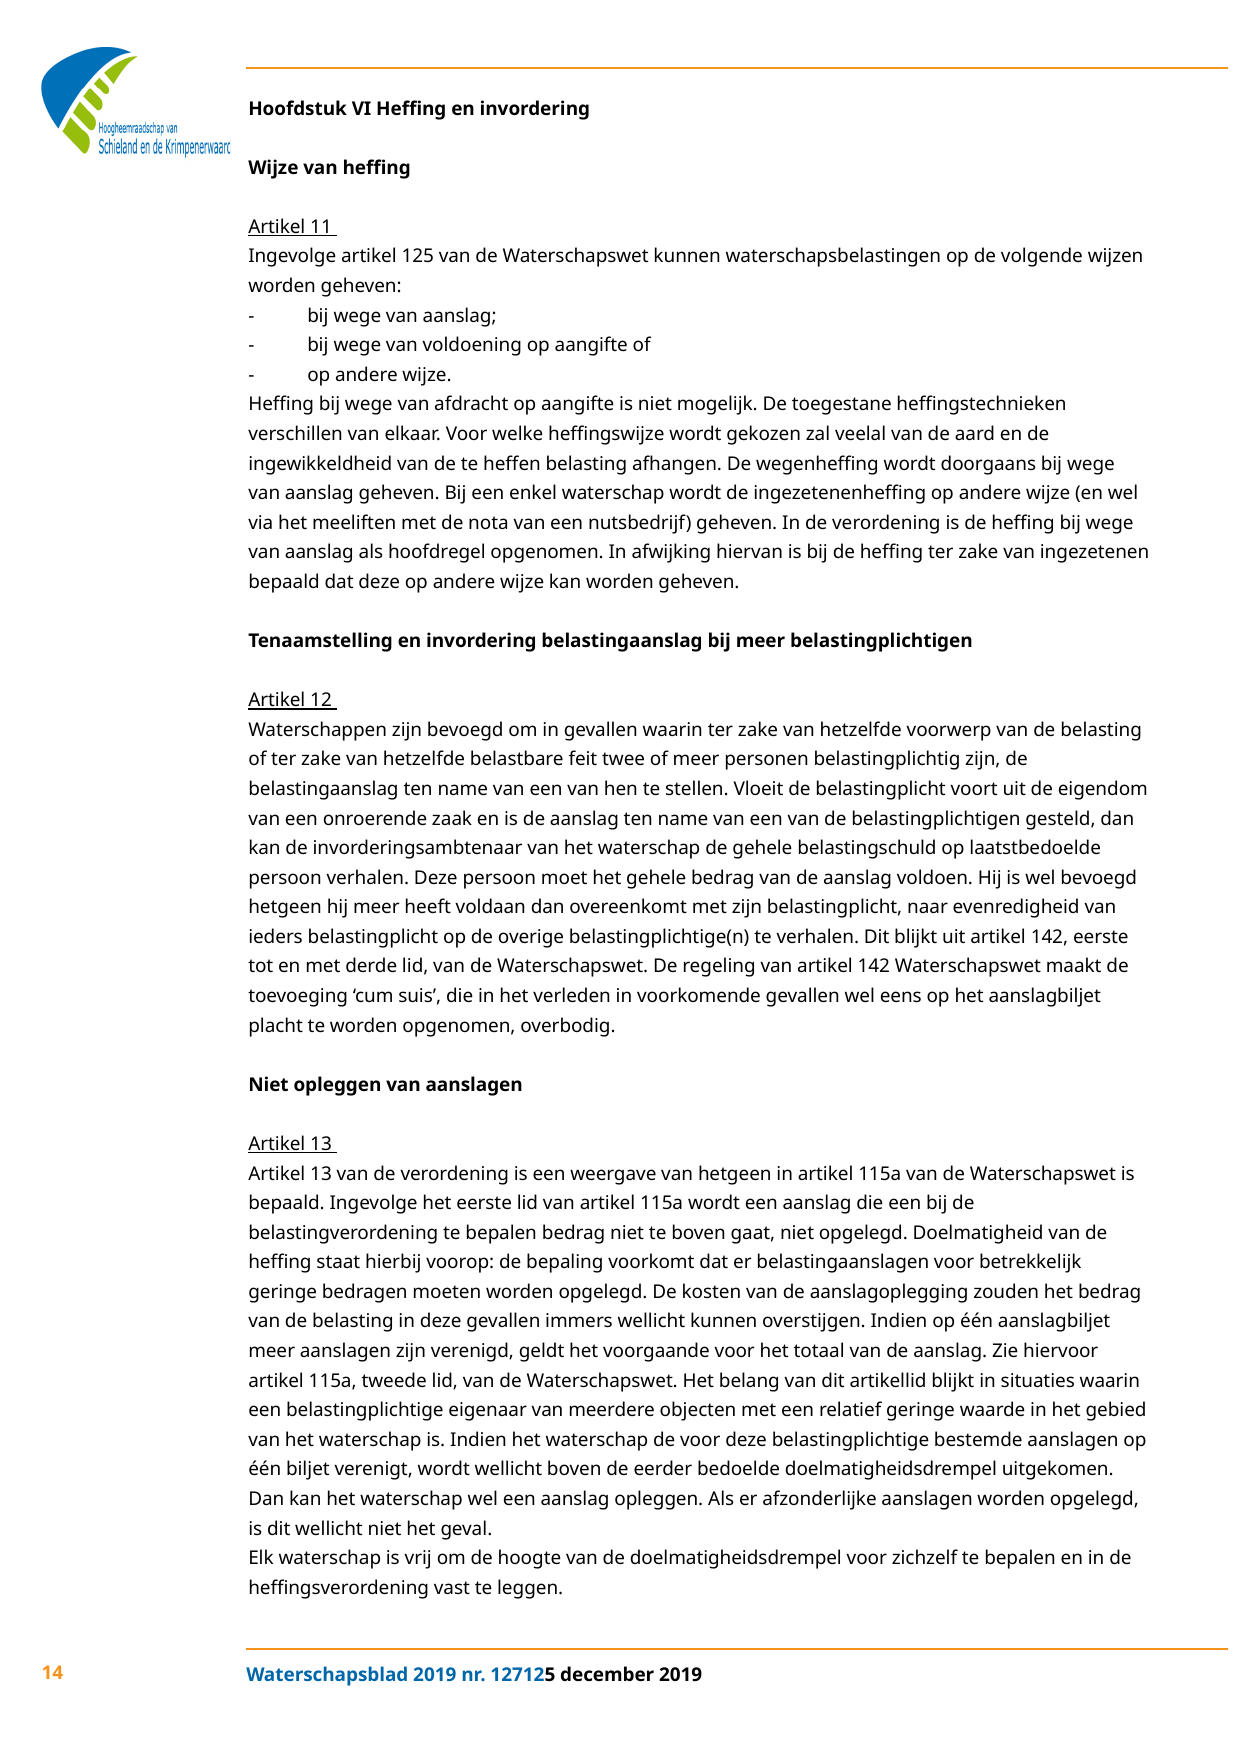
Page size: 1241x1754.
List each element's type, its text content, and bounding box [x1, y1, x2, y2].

text Tenaamstelling en invordering belastingaanslag bij meer belastingplichtigen [248, 627, 1152, 653]
text Wijze van heffing [248, 154, 1152, 180]
text Waterschappen zijn bevoegd om in gevallen waarin ter zake van hetzelfde voorwerp van de belasting of ter zake van hetzelfde belastbare feit twee of meer personen belastingplichtig zijn, de belastingaanslag ten name van een van hen te stellen. Vloeit de belastingplicht voort uit de eigendom van een onroerende zaak en is de aanslag ten name van een van de belastingplichtigen gesteld, dan kan de invorderingsambtenaar van het waterschap de gehele belastingschuld op laatstbedoelde persoon verhalen. Deze persoon moet het gehele bedrag van de aanslag voldoen. Hij is wel bevoegd hetgeen hij meer heeft voldaan dan overeenkomt met zijn belastingplicht, naar evenredigheid van ieders belastingplicht op de overige belastingplichtige(n) te verhalen. Dit blijkt uit artikel 142, eerste tot en met derde lid, van de Waterschapswet. De regeling van artikel 142 Waterschapswet maakt de toevoeging ‘cum suis’, die in het verleden in voorkomende gevallen wel eens op het aanslagbiljet placht te worden opgenomen, overbodig. [248, 716, 1152, 1038]
text Artikel 12 [248, 686, 1152, 712]
picture [41, 47, 231, 172]
list bij wege van aanslag; [248, 302, 1152, 328]
text Ingevolge artikel 125 van de Waterschapswet kunnen waterschapsbelastingen op de volgende wijzen worden geheven: [248, 243, 1152, 298]
text Elk waterschap is vrij om de hoogte van de doelmatigheidsdrempel voor zichzelf te bepalen en in de heffingsverordening vast te leggen. [248, 1544, 1152, 1600]
text Artikel 13 van de verordening is een weergave van hetgeen in artikel 115a van de Waterschapswet is bepaald. Ingevolge het eerste lid van artikel 115a wordt een aanslag die een bij de belastingverordening te bepalen bedrag niet te boven gaat, niet opgelegd. Doelmatigheid van de heffing staat hierbij voorop: de bepaling voorkomt dat er belastingaanslagen voor betrekkelijk geringe bedragen moeten worden opgelegd. De kosten van de aanslagoplegging zouden het bedrag van de belasting in deze gevallen immers wellicht kunnen overstijgen. Indien op één aanslagbiljet meer aanslagen zijn verenigd, geldt het voorgaande voor het totaal van de aanslag. Zie hiervoor artikel 115a, tweede lid, van de Waterschapswet. Het belang van dit artikellid blijkt in situaties waarin een belastingplichtige eigenaar van meerdere objecten met een relatief geringe waarde in het gebied van het waterschap is. Indien het waterschap de voor deze belastingplichtige bestemde aanslagen op één biljet verenigt, wordt wellicht boven de eerder bedoelde doelmatigheidsdrempel uitgekomen. Dan kan het waterschap wel een aanslag opleggen. Als er afzonderlijke aanslagen worden opgelegd, is dit wellicht niet het geval. [248, 1160, 1152, 1541]
text Artikel 11 [248, 213, 1152, 239]
text Artikel 13 [248, 1130, 1152, 1156]
text Niet opleggen van aanslagen [248, 1071, 1152, 1097]
list bij wege van voldoening op aangifte of [248, 331, 1152, 357]
text Heffing bij wege van afdracht op aangifte is niet mogelijk. De toegestane heffingstechnieken verschillen van elkaar. Voor welke heffingswijze wordt gekozen zal veelal van de aard en de ingewikkeldheid van de te heffen belasting afhangen. De wegenheffing wordt doorgaans bij wege van aanslag geheven. Bij een enkel waterschap wordt de ingezetenenheffing op andere wijze (en wel via het meeliften met de nota van een nutsbedrijf) geheven. In de verordening is de heffing bij wege van aanslag als hoofdregel opgenomen. In afwijking hiervan is bij de heffing ter zake van ingezetenen bepaald dat deze op andere wijze kan worden geheven. [248, 391, 1152, 594]
list op andere wijze. [248, 361, 1152, 387]
text Hoofdstuk VI Heffing en invordering [248, 95, 1152, 121]
